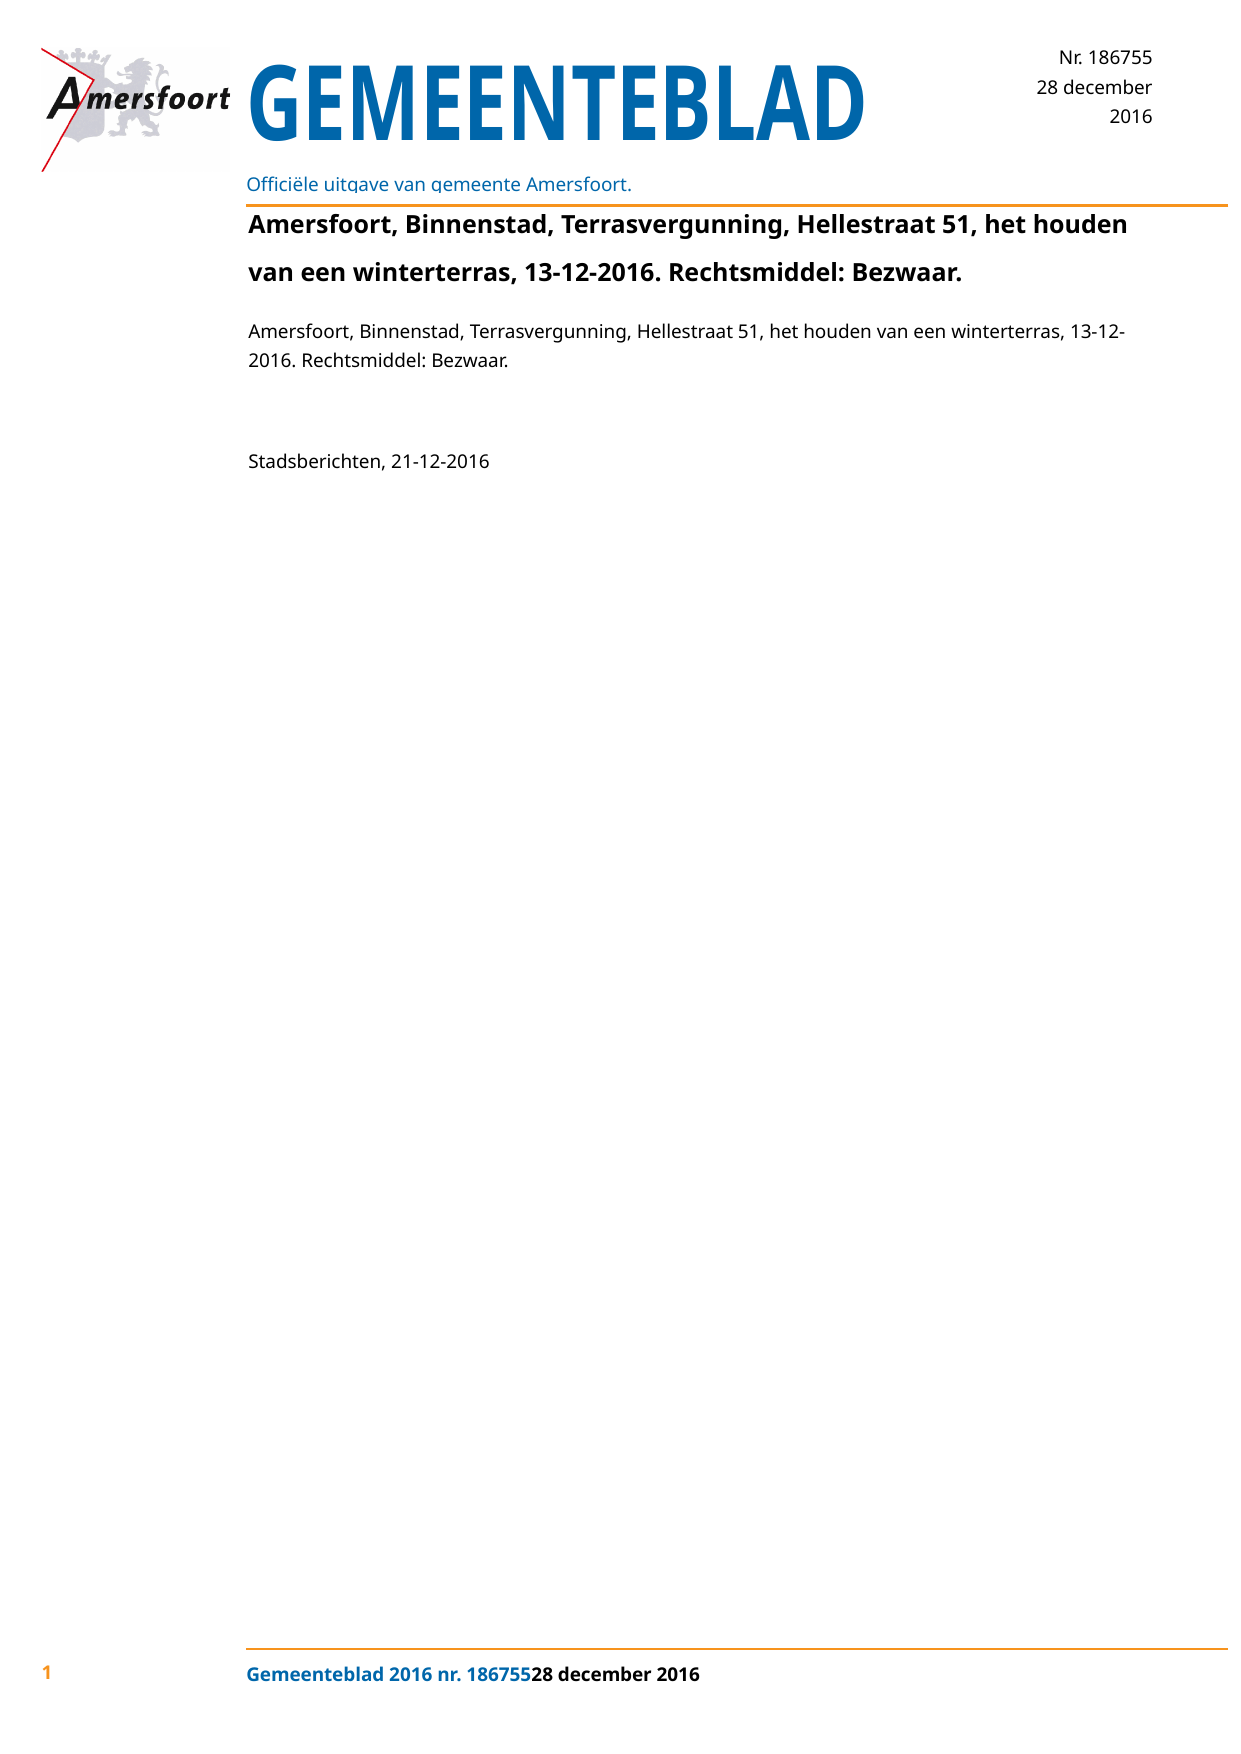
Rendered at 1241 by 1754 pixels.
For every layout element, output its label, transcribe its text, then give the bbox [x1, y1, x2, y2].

text Amersfoort, Binnenstad, Terrasvergunning, Hellestraat 51, het houden van een winterterras, 13-12-2016. Rechtsmiddel: Bezwaar. [248, 318, 1152, 373]
text Amersfoort, Binnenstad, Terrasvergunning, Hellestraat 51, het houden van een winterterras, 13-12-2016. Rechtsmiddel: Bezwaar. [248, 207, 1152, 288]
picture [41, 47, 231, 172]
text Stadsberichten, 21-12-2016 [248, 448, 1152, 474]
